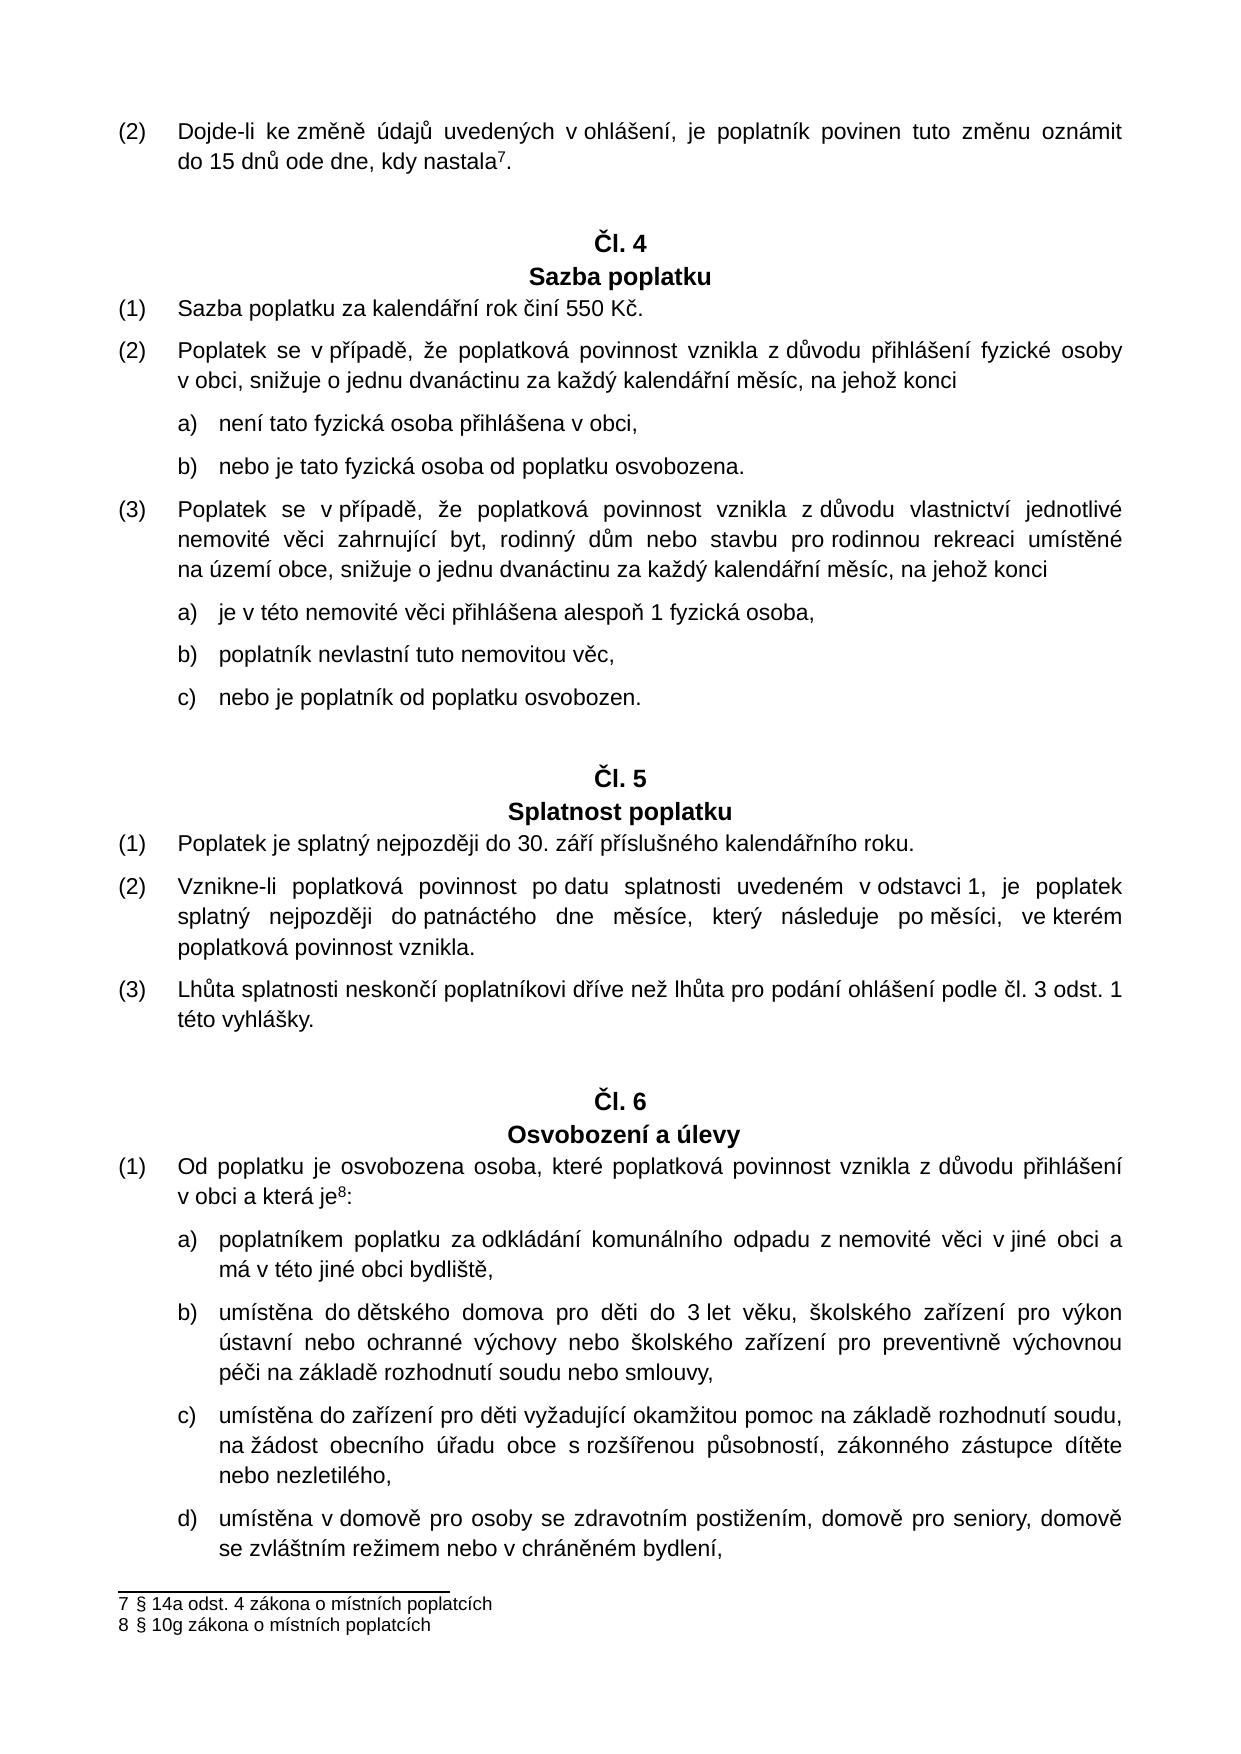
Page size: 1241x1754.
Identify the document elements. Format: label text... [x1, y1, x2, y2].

list poplatníkem poplatku za odkládání komunálního odpadu z nemovité věci v jiné obci a má v této jiné obci bydliště, [177, 1226, 1122, 1282]
subtitle Čl. 6 Osvobození a úlevy [118, 1087, 1122, 1148]
list umístěna do dětského domova pro děti do 3 let věku, školského zařízení pro výkon ústavní nebo ochranné výchovy nebo školského zařízení pro preventivně výchovnou péči na základě rozhodnutí soudu nebo smlouvy, [177, 1298, 1122, 1385]
list Sazba poplatku za kalendářní rok činí 550 Kč. [118, 294, 1122, 321]
list Poplatek je splatný nejpozději do 30. září příslušného kalendářního roku. [118, 830, 1122, 857]
list Lhůta splatnosti neskončí poplatníkovi dříve než lhůta pro podání ohlášení podle čl. 3 odst. 1 této vyhlášky. [118, 976, 1122, 1033]
subtitle Čl. 5 Splatnost poplatku [118, 764, 1122, 826]
list Poplatek se v případě, že poplatková povinnost vznikla z důvodu přihlášení fyzické osoby v obci, snižuje o jednu dvanáctinu za každý kalendářní měsíc, na jehož konci [118, 337, 1122, 394]
list Poplatek se v případě, že poplatková povinnost vznikla z důvodu vlastnictví jednotlivé nemovité věci zahrnující byt, rodinný dům nebo stavbu pro rodinnou rekreaci umístěné na území obce, snižuje o jednu dvanáctinu za každý kalendářní měsíc, na jehož konci [118, 496, 1122, 582]
subtitle Čl. 4 Sazba poplatku [118, 228, 1122, 290]
list Vznikne-li poplatková povinnost po datu splatnosti uvedeném v odstavci 1, je poplatek splatný nejpozději do patnáctého dne měsíce, který následuje po měsíci, ve kterém poplatková povinnost vznikla. [118, 873, 1122, 960]
list nebo je poplatník od poplatku osvobozen. [177, 684, 1122, 711]
list nebo je tato fyzická osoba od poplatku osvobozena. [177, 453, 1122, 479]
list § 10g zákona o místních poplatcích [118, 1614, 1122, 1635]
list umístěna do zařízení pro děti vyžadující okamžitou pomoc na základě rozhodnutí soudu, na žádost obecního úřadu obce s rozšířenou působností, zákonného zástupce dítěte nebo nezletilého, [177, 1402, 1122, 1488]
list poplatník nevlastní tuto nemovitou věc, [177, 641, 1122, 668]
list umístěna v domově pro osoby se zdravotním postižením, domově pro seniory, domově se zvláštním režimem nebo v chráněném bydlení, [177, 1505, 1122, 1561]
list Od poplatku je osvobozena osoba, které poplatková povinnost vznikla z důvodu přihlášení v obci a která je: [118, 1153, 1122, 1209]
list je v této nemovité věci přihlášena alespoň 1 fyzická osoba, [177, 599, 1122, 625]
list § 14a odst. 4 zákona o místních poplatcích [118, 1592, 1122, 1614]
list Dojde-li ke změně údajů uvedených v ohlášení, je poplatník povinen tuto změnu oznámit do 15 dnů ode dne, kdy nastala. [118, 118, 1122, 175]
list není tato fyzická osoba přihlášena v obci, [177, 410, 1122, 437]
